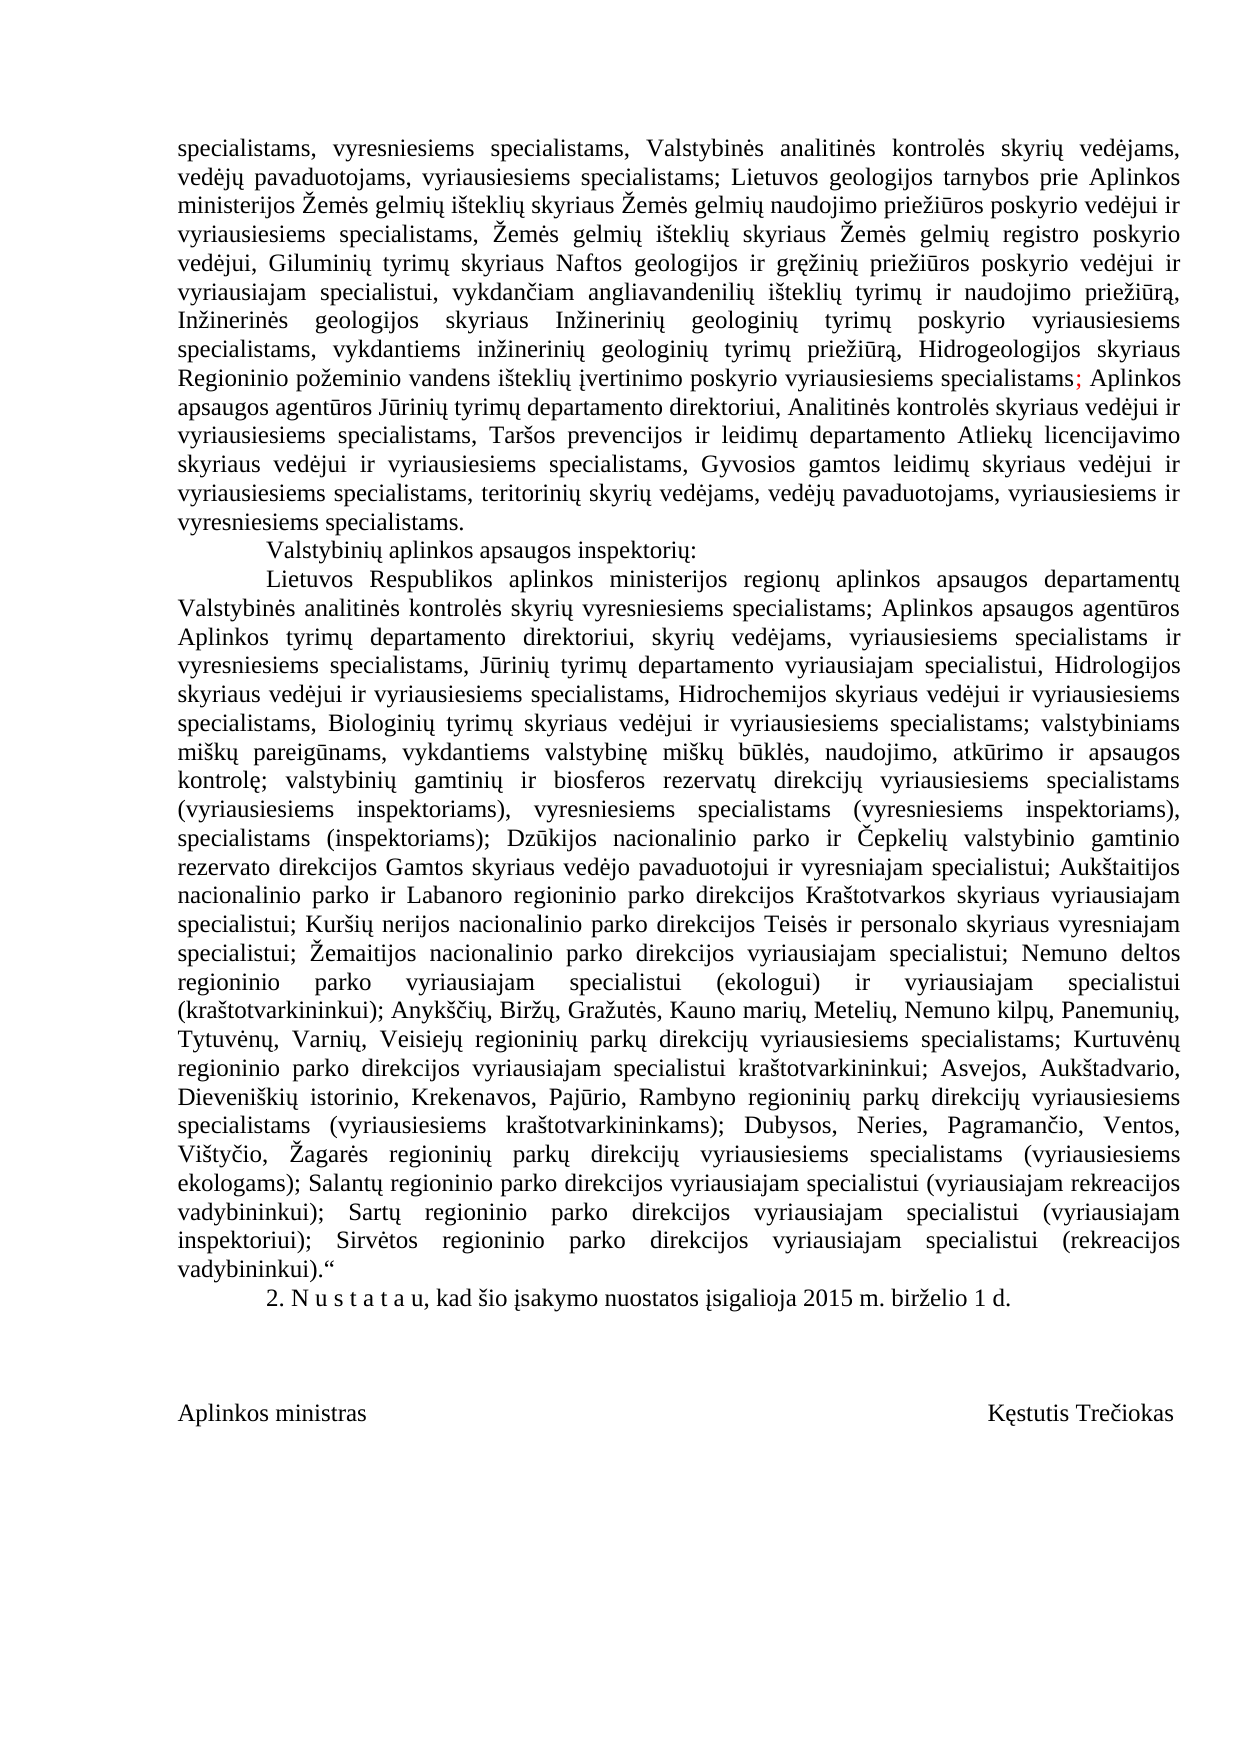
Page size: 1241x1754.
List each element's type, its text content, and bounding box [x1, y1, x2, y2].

text Lietuvos Respublikos aplinkos ministerijos regionų aplinkos apsaugos departamentų Valstybinės analitinės kontrolės skyrių vyresniesiems specialistams; Aplinkos apsaugos agentūros Aplinkos tyrimų departamento direktoriui, skyrių vedėjams, vyriausiesiems specialistams ir vyresniesiems specialistams, Jūrinių tyrimų departamento vyriausiajam specialistui, Hidrologijos skyriaus vedėjui ir vyriausiesiems specialistams, Hidrochemijos skyriaus vedėjui ir vyriausiesiems specialistams, Biologinių tyrimų skyriaus vedėjui ir vyriausiesiems specialistams; valstybiniams miškų pareigūnams, vykdantiems valstybinę miškų būklės, naudojimo, atkūrimo ir apsaugos kontrolę; valstybinių gamtinių ir biosferos rezervatų direkcijų vyriausiesiems specialistams (vyriausiesiems inspektoriams), vyresniesiems specialistams (vyresniesiems inspektoriams), specialistams (inspektoriams); Dzūkijos nacionalinio parko ir Čepkelių valstybinio gamtinio rezervato direkcijos Gamtos skyriaus vedėjo pavaduotojui ir vyresniajam specialistui; Aukštaitijos nacionalinio parko ir Labanoro regioninio parko direkcijos Kraštotvarkos skyriaus vyriausiajam specialistui; Kuršių nerijos nacionalinio parko direkcijos Teisės ir personalo skyriaus vyresniajam specialistui; Žemaitijos nacionalinio parko direkcijos vyriausiajam specialistui; Nemuno deltos regioninio parko vyriausiajam specialistui (ekologui) ir vyriausiajam specialistui (kraštotvarkininkui); Anykščių, Biržų, Gražutės, Kauno marių, Metelių, Nemuno kilpų, Panemunių, Tytuvėnų, Varnių, Veisiejų regioninių parkų direkcijų vyriausiesiems specialistams; Kurtuvėnų regioninio parko direkcijos vyriausiajam specialistui kraštotvarkininkui; Asvejos, Aukštadvario, Dieveniškių istorinio, Krekenavos, Pajūrio, Rambyno regioninių parkų direkcijų vyriausiesiems specialistams (vyriausiesiems kraštotvarkininkams); Dubysos, Neries, Pagramančio, Ventos, Vištyčio, Žagarės regioninių parkų direkcijų vyriausiesiems specialistams (vyriausiesiems ekologams); Salantų regioninio parko direkcijos vyriausiajam specialistui (vyriausiajam rekreacijos vadybininkui); Sartų regioninio parko direkcijos vyriausiajam specialistui (vyriausiajam inspektoriui); Sirvėtos regioninio parko direkcijos vyriausiajam specialistui (rekreacijos vadybininkui).“ [177, 564, 1181, 1283]
text specialistams, vyresniesiems specialistams, Valstybinės analitinės kontrolės skyrių vedėjams, vedėjų pavaduotojams, vyriausiesiems specialistams; Lietuvos geologijos tarnybos prie Aplinkos ministerijos Žemės gelmių išteklių skyriaus Žemės gelmių naudojimo priežiūros poskyrio vedėjui ir vyriausiesiems specialistams, Žemės gelmių išteklių skyriaus Žemės gelmių registro poskyrio vedėjui, Giluminių tyrimų skyriaus Naftos geologijos ir gręžinių priežiūros poskyrio vedėjui ir vyriausiajam specialistui, vykdančiam angliavandenilių išteklių tyrimų ir naudojimo priežiūrą, Inžinerinės geologijos skyriaus Inžinerinių geologinių tyrimų poskyrio vyriausiesiems specialistams, vykdantiems inžinerinių geologinių tyrimų priežiūrą, Hidrogeologijos skyriaus Regioninio požeminio vandens išteklių įvertinimo poskyrio vyriausiesiems specialistams; Aplinkos apsaugos agentūros Jūrinių tyrimų departamento direktoriui, Analitinės kontrolės skyriaus vedėjui ir vyriausiesiems specialistams, Taršos prevencijos ir leidimų departamento Atliekų licencijavimo skyriaus vedėjui ir vyriausiesiems specialistams, Gyvosios gamtos leidimų skyriaus vedėjui ir vyriausiesiems specialistams, teritorinių skyrių vedėjams, vedėjų pavaduotojams, vyriausiesiems ir vyresniesiems specialistams. [177, 133, 1181, 535]
text Valstybinių aplinkos apsaugos inspektorių: [177, 535, 1181, 564]
text 2. N u s t a t a u, kad šio įsakymo nuostatos įsigalioja 2015 m. birželio 1 d. [177, 1283, 1181, 1312]
text Aplinkos ministras Kęstutis Trečiokas [177, 1398, 1181, 1427]
